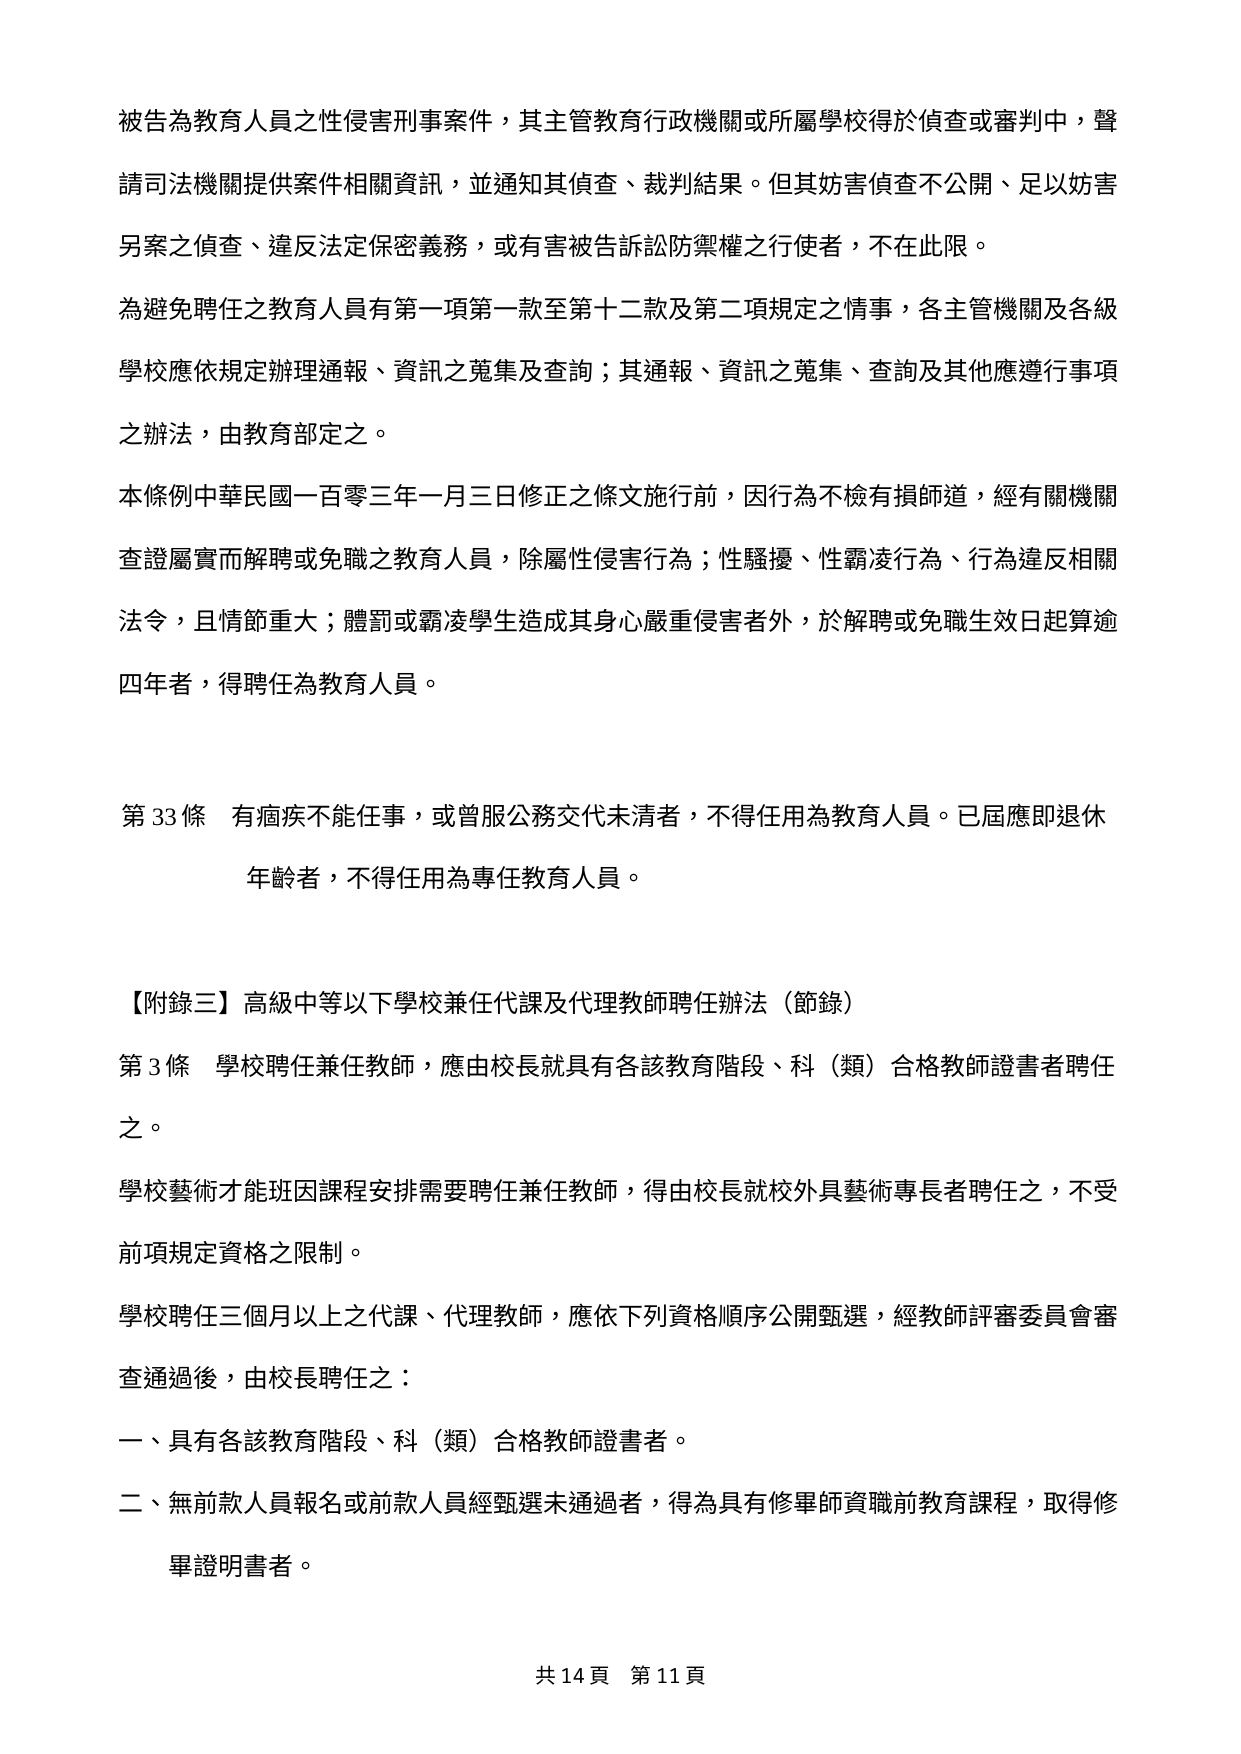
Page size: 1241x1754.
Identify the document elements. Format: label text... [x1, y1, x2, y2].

text 被告為教育人員之性侵害刑事案件，其主管教育行政機關或所屬學校得於偵查或審判中，聲請司法機關提供案件相關資訊，並通知其偵查、裁判結果。但其妨害偵查不公開、足以妨害另案之偵查、違反法定保密義務，或有害被告訴訟防禦權之行使者，不在此限。 [118, 78, 1122, 266]
text 二、無前款人員報名或前款人員經甄選未通過者，得為具有修畢師資職前教育課程，取得修畢證明書者。 [118, 1460, 1122, 1585]
text 第3條 學校聘任兼任教師，應由校長就具有各該教育階段、科（類）合格教師證書者聘任之。 [118, 1022, 1122, 1147]
text 為避免聘任之教育人員有第一項第一款至第十二款及第二項規定之情事，各主管機關及各級學校應依規定辦理通報、資訊之蒐集及查詢；其通報、資訊之蒐集、查詢及其他應遵行事項之辦法，由教育部定之。 [118, 266, 1122, 453]
text 【附錄三】高級中等以下學校兼任代課及代理教師聘任辦法（節錄） [118, 960, 1122, 1022]
text 學校聘任三個月以上之代課、代理教師，應依下列資格順序公開甄選，經教師評審委員會審查通過後，由校長聘任之： [118, 1272, 1122, 1397]
text 本條例中華民國一百零三年一月三日修正之條文施行前，因行為不檢有損師道，經有關機關查證屬實而解聘或免職之教育人員，除屬性侵害行為；性騷擾、性霸凌行為、行為違反相關法令，且情節重大；體罰或霸凌學生造成其身心嚴重侵害者外，於解聘或免職生效日起算逾四年者，得聘任為教育人員。 [118, 453, 1122, 703]
text 第33條 有痼疾不能任事，或曾服公務交代未清者，不得任用為教育人員。已屆應即退休年齡者，不得任用為專任教育人員。 [122, 772, 1122, 897]
text 一、具有各該教育階段、科（類）合格教師證書者。 [118, 1397, 1122, 1460]
text 學校藝術才能班因課程安排需要聘任兼任教師，得由校長就校外具藝術專長者聘任之，不受前項規定資格之限制。 [118, 1147, 1122, 1272]
